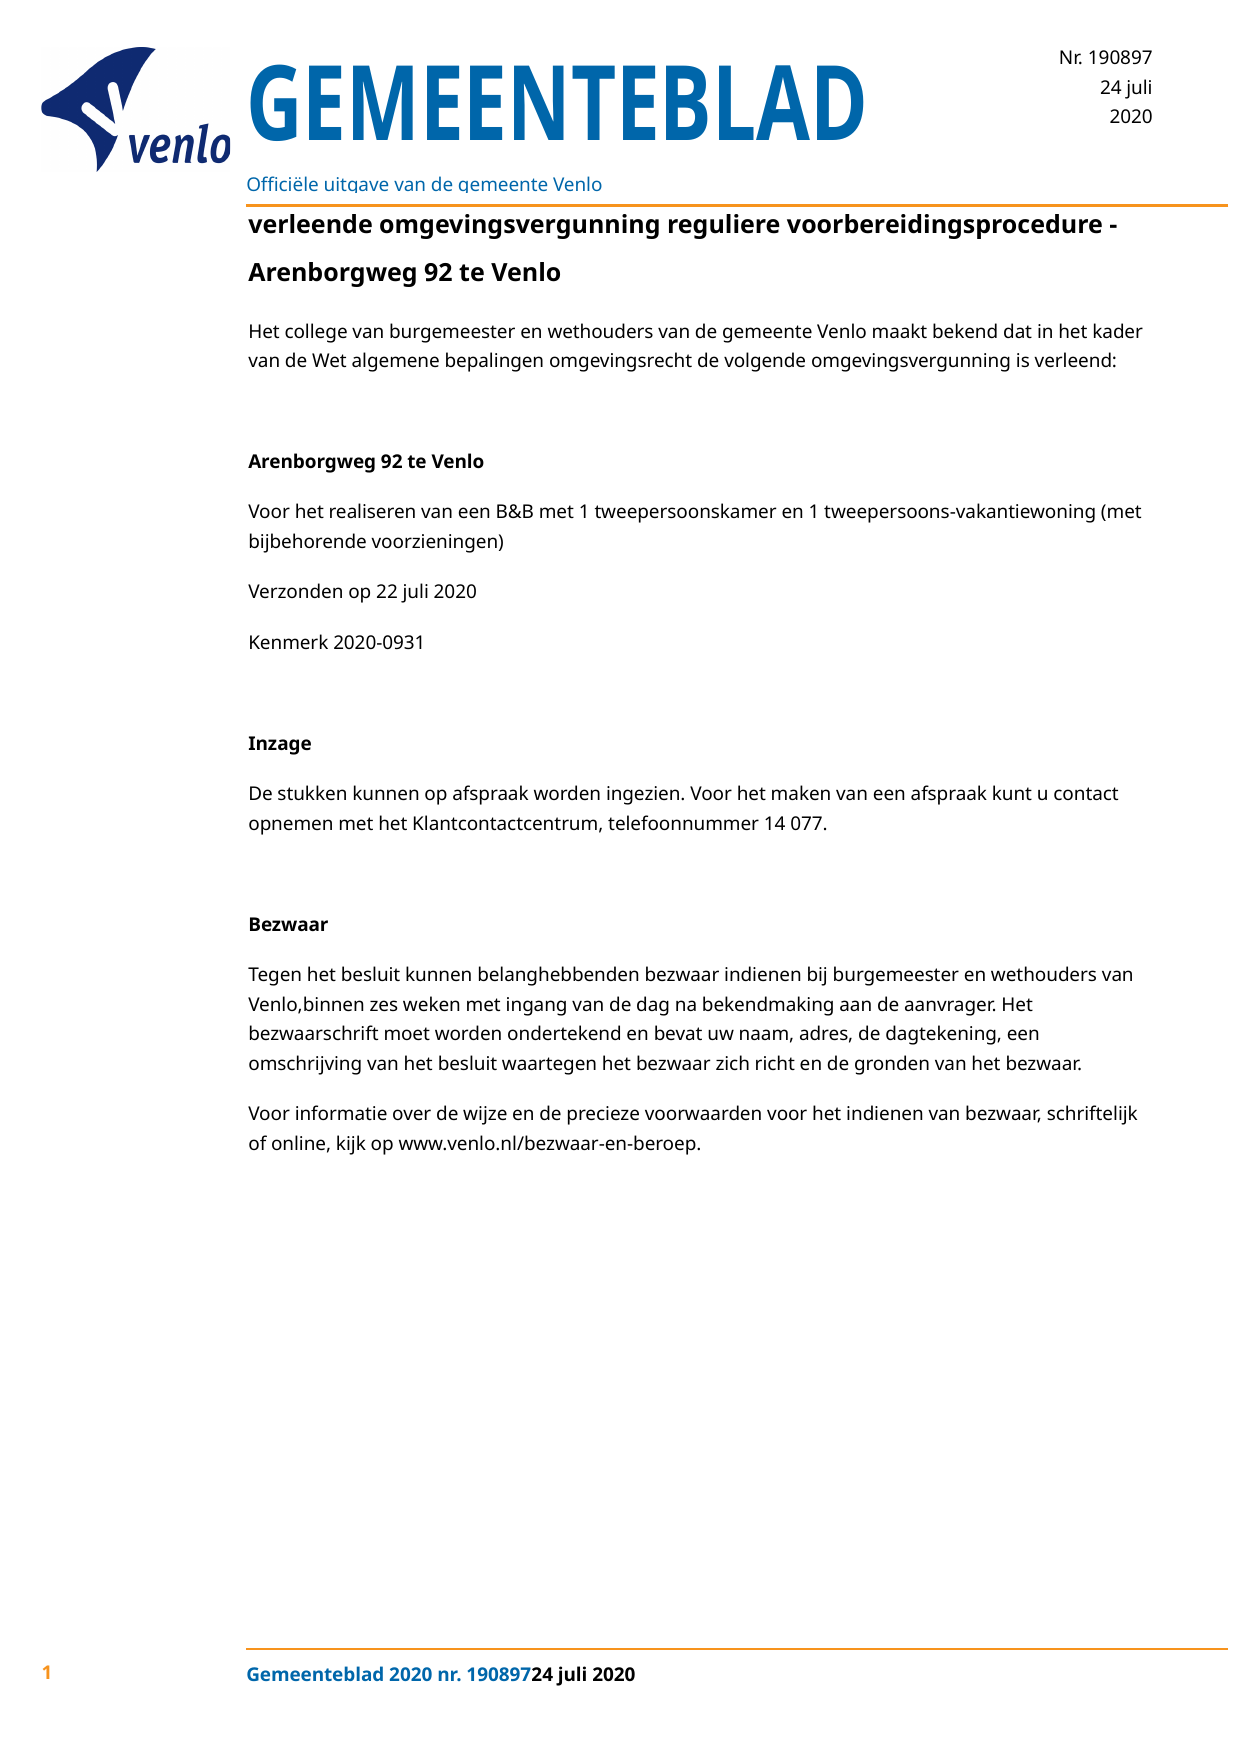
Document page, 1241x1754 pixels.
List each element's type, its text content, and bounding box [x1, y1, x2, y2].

picture [41, 47, 231, 172]
text verleende omgevingsvergunning reguliere voorbereidingsprocedure - Arenborgweg 92 te Venlo [248, 207, 1152, 288]
text Verzonden op 22 juli 2020 [248, 579, 1152, 604]
text Arenborgweg 92 te Venlo [248, 448, 1152, 474]
text Bezwaar [248, 911, 1152, 937]
text Voor informatie over de wijze en de precieze voorwaarden voor het indienen van bezwaar, schriftelijk of online, kijk op www.venlo.nl/bezwaar-en-beroep. [248, 1100, 1152, 1156]
text Tegen het besluit kunnen belanghebbenden bezwaar indienen bij burgemeester en wethouders van Venlo,binnen zes weken met ingang van de dag na bekendmaking aan de aanvrager. Het bezwaarschrift moet worden ondertekend en bevat uw naam, adres, de dagtekening, een omschrijving van het besluit waartegen het bezwaar zich richt en de gronden van het bezwaar. [248, 961, 1152, 1076]
text Kenmerk 2020-0931 [248, 629, 1152, 655]
text Het college van burgemeester en wethouders van de gemeente Venlo maakt bekend dat in het kader van de Wet algemene bepalingen omgevingsrecht de volgende omgevingsvergunning is verleend: [248, 318, 1152, 373]
text Voor het realiseren van een B&B met 1 tweepersoonskamer en 1 tweepersoons-vakantiewoning (met bijbehorende voorzieningen) [248, 499, 1152, 554]
text Inzage [248, 730, 1152, 756]
text De stukken kunnen op afspraak worden ingezien. Voor het maken van een afspraak kunt u contact opnemen met het Klantcontactcentrum, telefoonnummer 14 077. [248, 780, 1152, 836]
